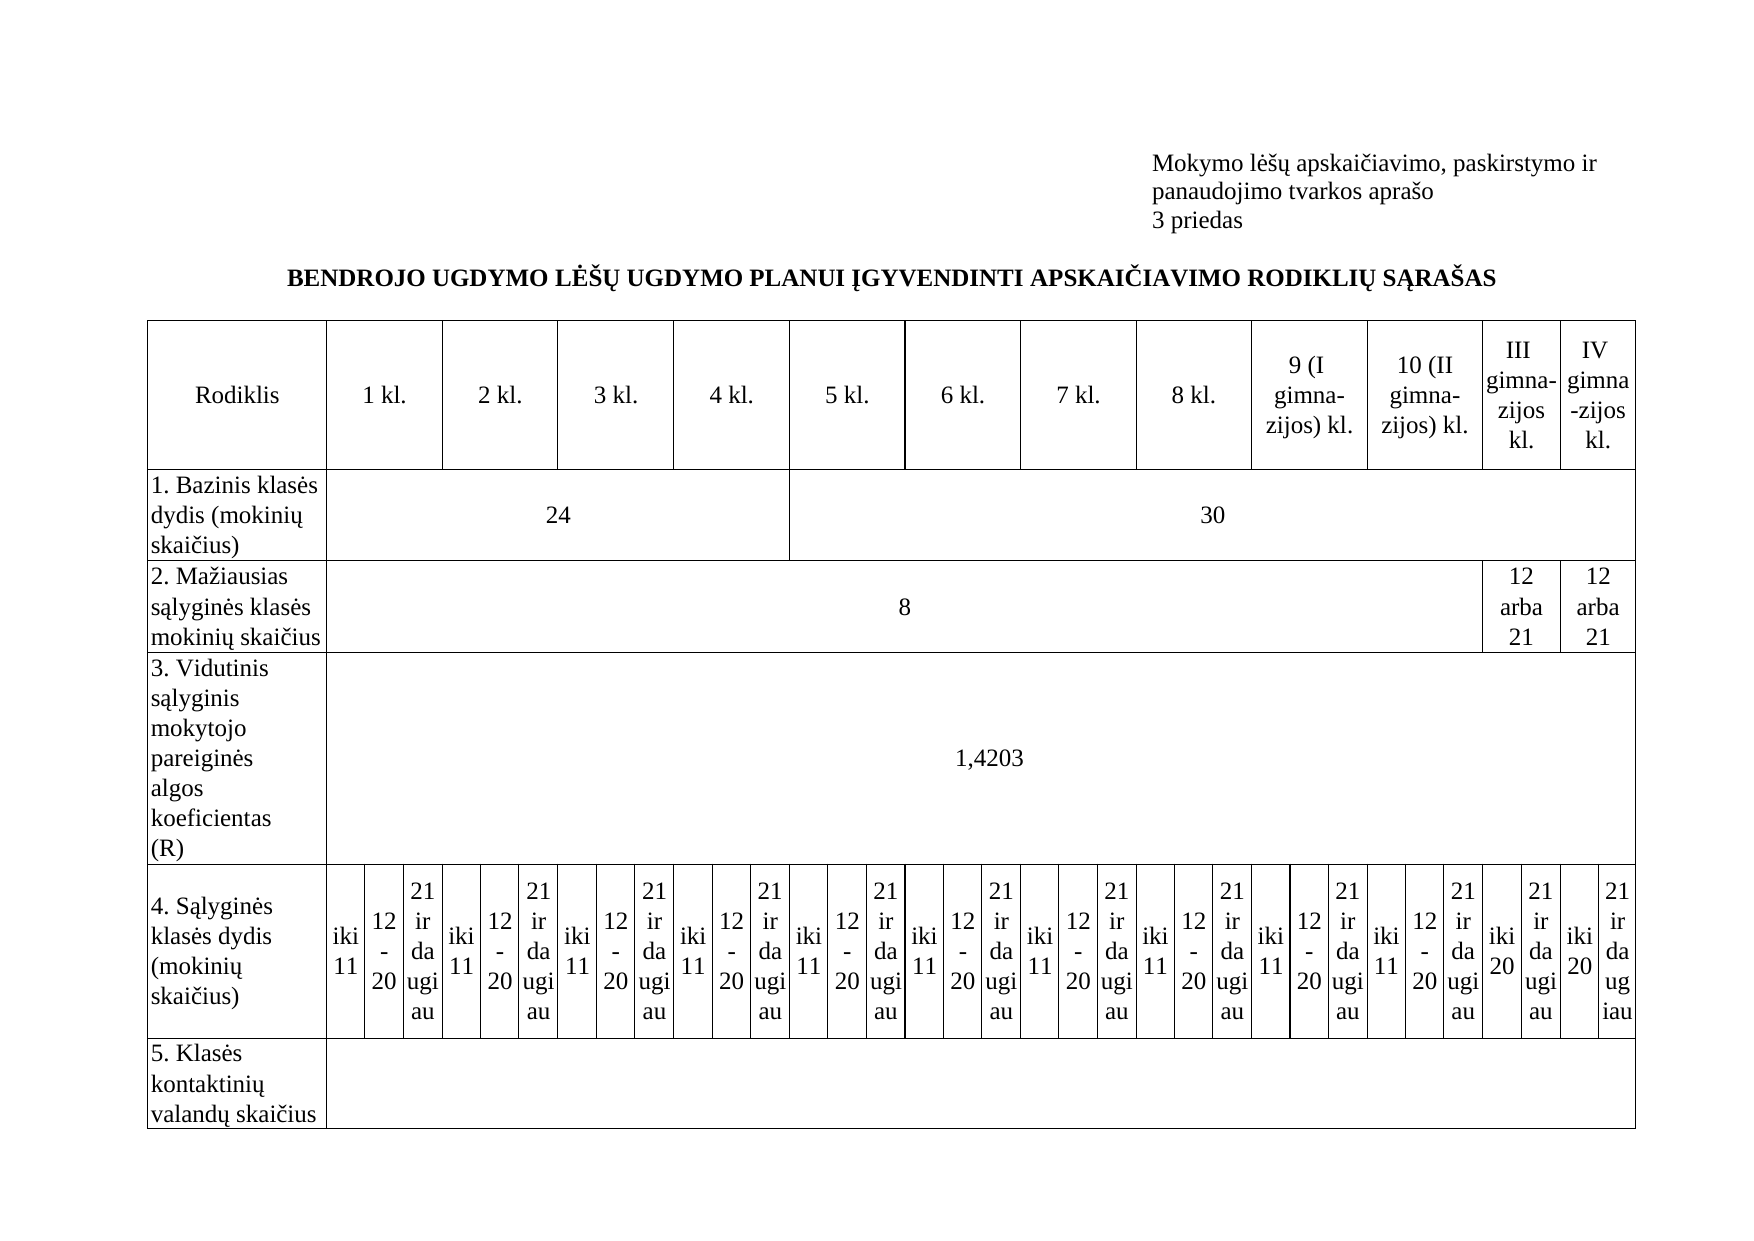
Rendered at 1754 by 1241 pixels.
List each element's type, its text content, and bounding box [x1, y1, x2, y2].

table_cell 21 ir daugiau [1522, 865, 1560, 1037]
table_header 6 kl. [906, 321, 1020, 469]
table_cell 12-20 [828, 865, 866, 1037]
table_cell 12-20 [365, 865, 403, 1037]
table_cell 12-20 [1059, 865, 1097, 1037]
table_header 8 kl. [1137, 321, 1251, 469]
table_header III gimna-zijos kl. [1483, 321, 1560, 469]
table_cell iki 20 [1561, 865, 1598, 1037]
table_cell [327, 1039, 1635, 1127]
table_header 3 kl. [558, 321, 673, 469]
table_cell 21 ir daugiau [404, 865, 442, 1037]
table_cell 21 ir daugiau [1444, 865, 1482, 1037]
table_cell 4. Sąlyginės klasės dydis (mokinių skaičius) [148, 865, 326, 1037]
table_header IV gimna-zijos kl. [1561, 321, 1635, 469]
table_cell 21 ir daugiau [982, 865, 1020, 1037]
table_cell 5. Klasės kontaktinių valandų skaičius [148, 1039, 326, 1127]
table_cell iki 11 [1368, 865, 1405, 1037]
table_header 4 kl. [674, 321, 789, 469]
table_header 7 kl. [1021, 321, 1136, 469]
table_header 10 (II gimna- zijos) kl. [1368, 321, 1482, 469]
table_header 2 kl. [443, 321, 557, 469]
text 3 priedas [1152, 205, 1636, 234]
table_cell 12-20 [481, 865, 518, 1037]
table_cell 2. Mažiausias sąlyginės klasės mokinių skaičius [148, 561, 326, 652]
table_cell 12-20 [713, 865, 750, 1037]
table_cell 12-20 [1175, 865, 1212, 1037]
table_cell 21 ir daugiau [1098, 865, 1136, 1037]
table_cell 21 ir daugiau [1599, 865, 1635, 1037]
table_cell 21 ir daugiau [519, 865, 557, 1037]
table_cell iki 11 [327, 865, 364, 1037]
table_cell 21 ir daugiau [635, 865, 673, 1037]
table_header 9 (I gimna-zijos) kl. [1252, 321, 1367, 469]
table_cell 1,4203 [327, 653, 1635, 863]
table_cell 12-20 [1406, 865, 1443, 1037]
table_cell iki 11 [558, 865, 596, 1037]
table_cell 24 [327, 470, 789, 560]
table_cell iki 20 [1483, 865, 1521, 1037]
table_cell 30 [790, 470, 1635, 560]
table_cell iki 11 [1021, 865, 1058, 1037]
table_cell iki 11 [906, 865, 943, 1037]
table_header 1 kl. [327, 321, 442, 469]
table_cell iki 11 [1137, 865, 1174, 1037]
table_cell iki 11 [1252, 865, 1289, 1037]
table_header 5 kl. [790, 321, 904, 469]
table_cell 8 [327, 561, 1482, 652]
table_cell 12 arba 21 [1483, 561, 1560, 652]
table_cell iki 11 [790, 865, 827, 1037]
table_cell 3. Vidutinis sąlyginis mokytojo pareiginės algos koeficientas (R) [148, 653, 326, 863]
table_cell iki 11 [443, 865, 480, 1037]
table_cell 12-20 [944, 865, 981, 1037]
text BENDROJO UGDYMO LĖŠŲ UGDYMO PLANUI ĮGYVENDINTI APSKAIČIAVIMO RODIKLIŲ SĄRAŠAS [148, 263, 1636, 291]
text Mokymo lėšų apskaičiavimo, paskirstymo ir [1152, 148, 1636, 176]
table_cell 12-20 [597, 865, 634, 1037]
table_cell 21 ir daugiau [1213, 865, 1251, 1037]
table_cell 12-20 [1291, 865, 1328, 1037]
table_cell iki 11 [674, 865, 712, 1037]
table_header Rodiklis [148, 321, 326, 469]
table_cell 1. Bazinis klasės dydis (mokinių skaičius) [148, 470, 326, 560]
table_cell 12 arba 21 [1561, 561, 1635, 652]
text panaudojimo tvarkos aprašo [1152, 176, 1636, 205]
table_cell 21 ir daugiau [751, 865, 789, 1037]
table_cell 21 ir daugiau [1329, 865, 1367, 1037]
table_cell 21 ir daugiau [867, 865, 904, 1037]
